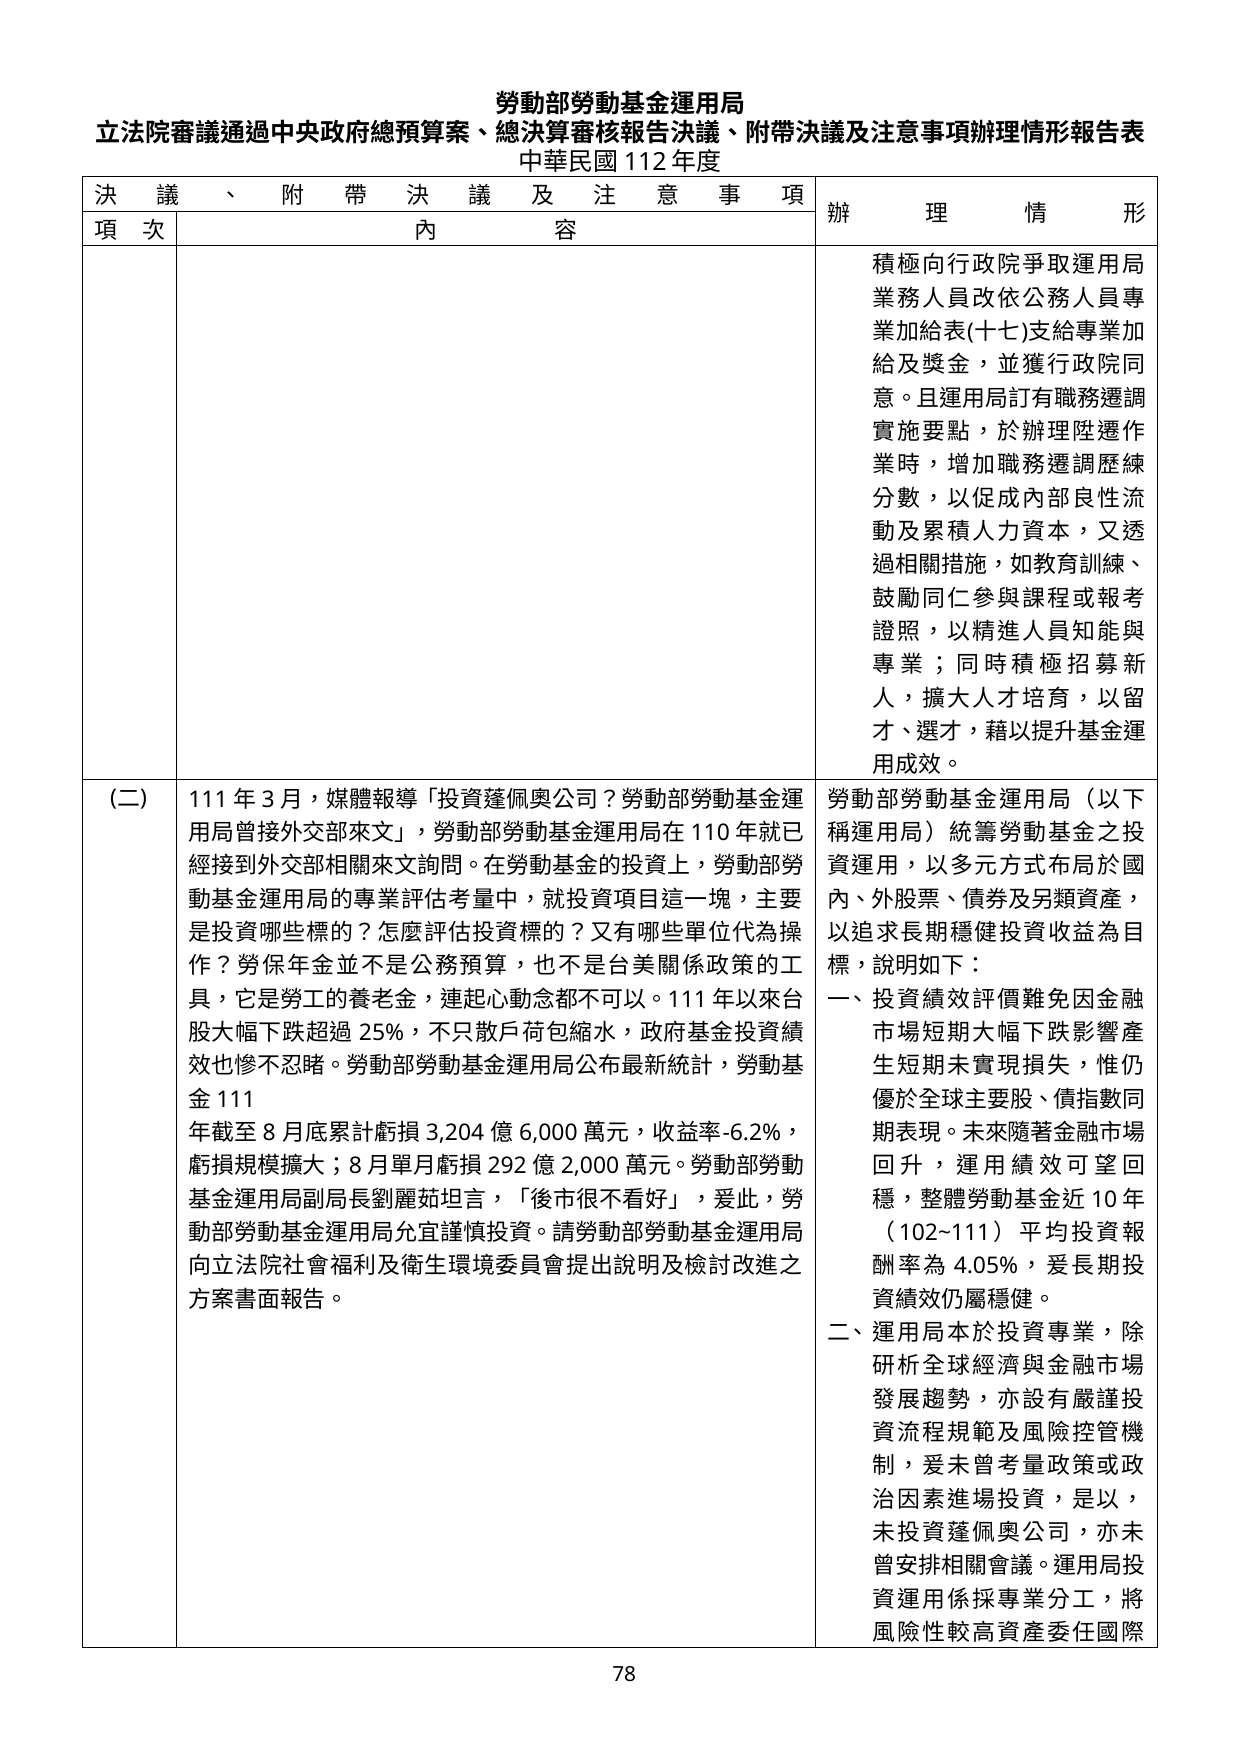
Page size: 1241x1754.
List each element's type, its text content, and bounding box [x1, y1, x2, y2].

table_cell [83, 246, 176, 779]
table_cell 111 年 3 月，媒體報導「投資蓬佩奧公司？勞動部勞動基金運用局曾接外交部來文」，勞動部勞動基金運用局在 110 年就已經接到外交部相關來文詢問。在勞動基金的投資上，勞動部勞動基金運用局的專業評估考量中，就投資項目這一塊，主要是投資哪些標的？怎麼評估投資標的？又有哪些單位代為操作？勞保年金並不是公務預算，也不是台美關係政策的工具，它是勞工的養老金，連起心動念都不可以。111 年以來台股大幅下跌超過 25%，不只散戶荷包縮水，政府基金投資績效也慘不忍睹。勞動部勞動基金運用局公布最新統計，勞動基金 111 年截至 8 月底累計虧損 3,204 億 6,000 萬元，收益率-6.2%，虧損規模擴大；8 月單月虧損 292 億 2,000 萬元。勞動部勞動基金運用局副局長劉麗茹坦言，「後市很不看好」，爰此，勞動部勞動基金運用局允宜謹慎投資。請勞動部勞動基金運用局向立法院社會福利及衛生環境委員會提出說明及檢討改進之方案書面報告。 [177, 780, 815, 1647]
table_cell 內 容 [177, 212, 815, 245]
table_header 決議、附帶決議及注意事項 [83, 177, 815, 211]
table_cell 項次 [83, 212, 176, 245]
table_cell 勞動部勞動基金運用局（以下稱運用局）統籌勞動基金之投資運用，以多元方式布局於國內、外股票、債券及另類資產，以追求長期穩健投資收益為目標，說明如下： 一、 投資績效評價難免因金融市場短期大幅下跌影響產生短期未實現損失，惟仍優於全球主要股、債指數同期表現。未來隨著金融市場回升，運用績效可望回穩，整體勞動基金近10年（102~111）平均投資報酬率為4.05%，爰長期投資績效仍屬穩健。 二、 運用局本於投資專業，除研析全球經濟與金融市場發展趨勢，亦設有嚴謹投資流程規範及風險控管機制，爰未曾考量政策或政治因素進場投資，是以，未投資蓬佩奧公司，亦未曾安排相關會議。運用局投資運用係採專業分工，將風險性較高資產委任國際 [816, 780, 1157, 1647]
table_header 辦理情形 [816, 177, 1157, 245]
table_cell (二) [83, 780, 176, 1647]
table_cell 積極向行政院爭取運用局業務人員改依公務人員專業加給表(十七)支給專業加給及獎金，並獲行政院同意。且運用局訂有職務遷調實施要點，於辦理陞遷作業時，增加職務遷調歷練分數，以促成內部良性流動及累積人力資本，又透過相關措施，如教育訓練、鼓勵同仁參與課程或報考證照，以精進人員知能與專業；同時積極招募新人，擴大人才培育，以留才、選才，藉以提升基金運用成效。 [816, 246, 1157, 779]
table_cell [177, 246, 815, 779]
